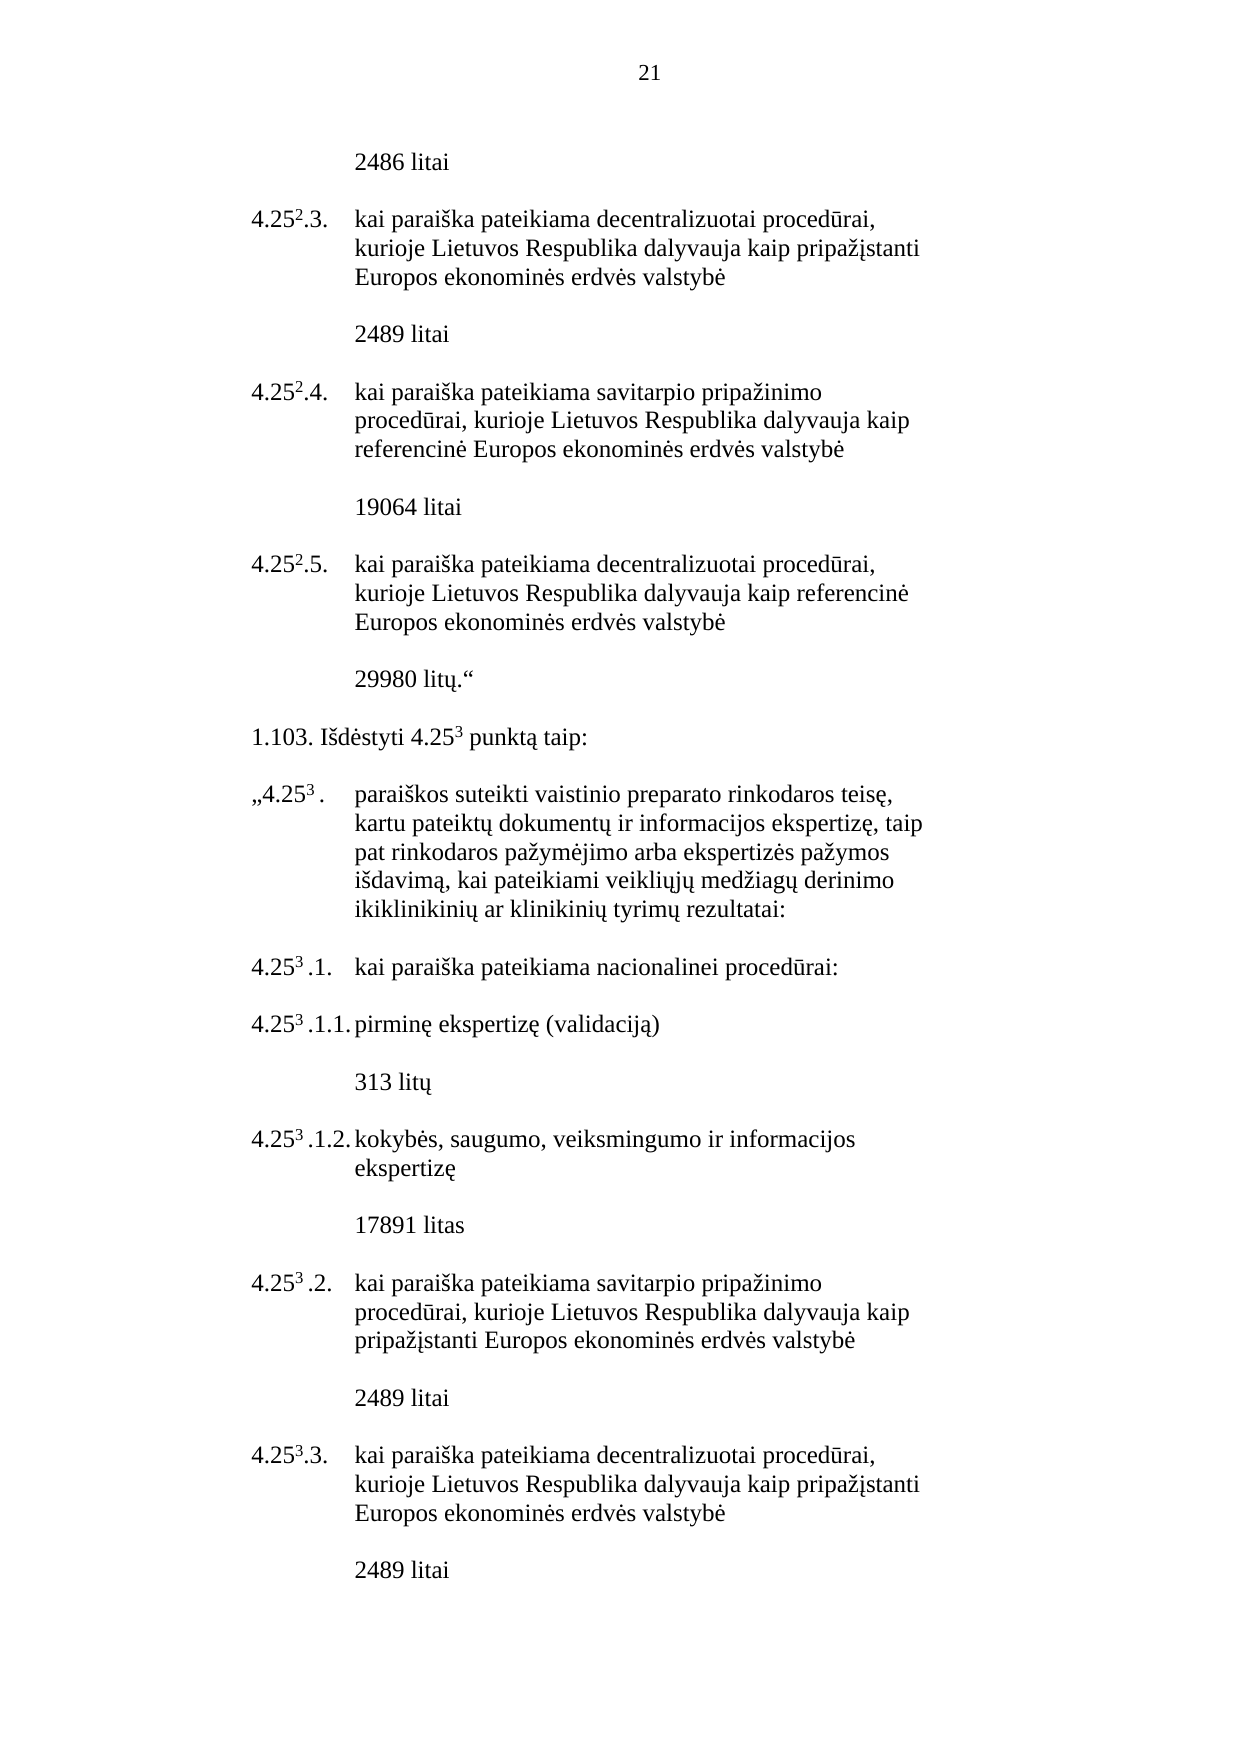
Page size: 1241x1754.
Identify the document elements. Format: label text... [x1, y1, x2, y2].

text 1.103. Išdėstyti 4.253 punktą taip: [251, 722, 924, 751]
text 4.252.4. kai paraiška pateikiama savitarpio pripažinimo procedūrai, kurioje Lietuvos Respublika dalyvauja kaip referencinė Europos ekonominės erdvės valstybė 19064 litai [251, 377, 924, 521]
text 4.252.3. kai paraiška pateikiama decentralizuotai procedūrai, kurioje Lietuvos Respublika dalyvauja kaip pripažįstanti Europos ekonominės erdvės valstybė 2489 litai [251, 204, 924, 348]
text 4.253 .1. kai paraiška pateikiama nacionalinei procedūrai: [251, 952, 924, 981]
text 2486 litai [251, 118, 924, 176]
text 4.253 .1.2. kokybės, saugumo, veiksmingumo ir informacijos ekspertizę 17891 litas [251, 1124, 924, 1239]
text 4.252.5. kai paraiška pateikiama decentralizuotai procedūrai, kurioje Lietuvos Respublika dalyvauja kaip referencinė Europos ekonominės erdvės valstybė 29980 litų.“ [251, 549, 924, 693]
text 4.253 .2. kai paraiška pateikiama savitarpio pripažinimo procedūrai, kurioje Lietuvos Respublika dalyvauja kaip pripažįstanti Europos ekonominės erdvės valstybė 2489 litai [251, 1268, 924, 1412]
text 4.253.3. kai paraiška pateikiama decentralizuotai procedūrai, kurioje Lietuvos Respublika dalyvauja kaip pripažįstanti Europos ekonominės erdvės valstybė 2489 litai [251, 1441, 924, 1584]
text „4.253 . paraiškos suteikti vaistinio preparato rinkodaros teisę, kartu pateiktų dokumentų ir informacijos ekspertizę, taip pat rinkodaros pažymėjimo arba ekspertizės pažymos išdavimą, kai pateikiami veikliųjų medžiagų derinimo ikiklinikinių ar klinikinių tyrimų rezultatai: [251, 779, 924, 923]
text 4.253 .1.1. pirminę ekspertizę (validaciją) 313 litų [251, 1009, 924, 1096]
